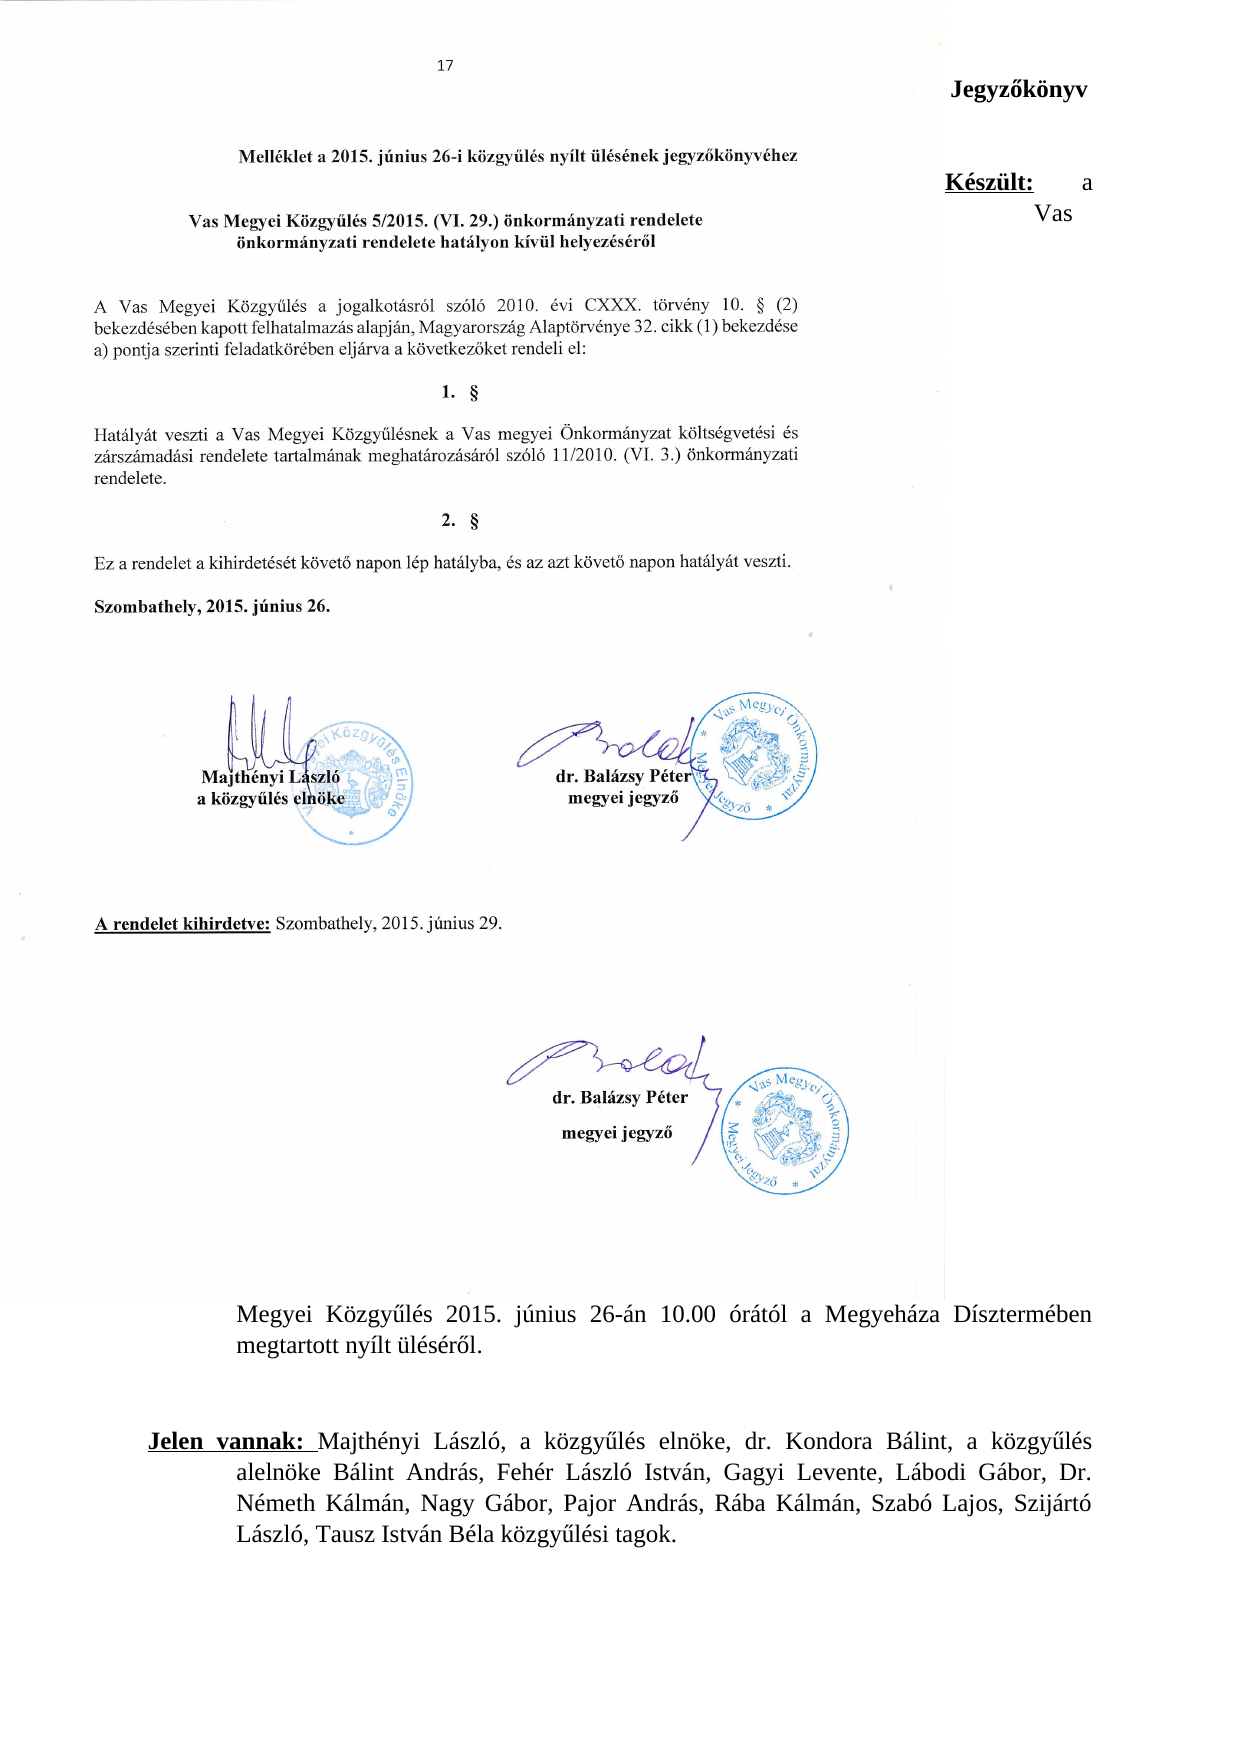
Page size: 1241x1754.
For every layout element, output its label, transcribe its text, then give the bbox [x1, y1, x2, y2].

text Készült: a Vas Megyei Közgyűlés 2015. június 26-án 10.00 órától a Megyeháza Dísztermében megtartott nyílt üléséről. [148, 167, 1093, 1359]
text Jelen vannak: Majthényi László, a közgyűlés elnöke, dr. Kondora Bálint, a közgyűlés alelnöke Bálint András, Fehér László István, Gagyi Levente, Lábodi Gábor, Dr. Németh Kálmán, Nagy Gábor, Pajor András, Rába Kálmán, Szabó Lajos, Szijártó László, Tausz István Béla közgyűlési tagok. [148, 1426, 1093, 1548]
text Jegyzőkönyv [945, 74, 1093, 102]
